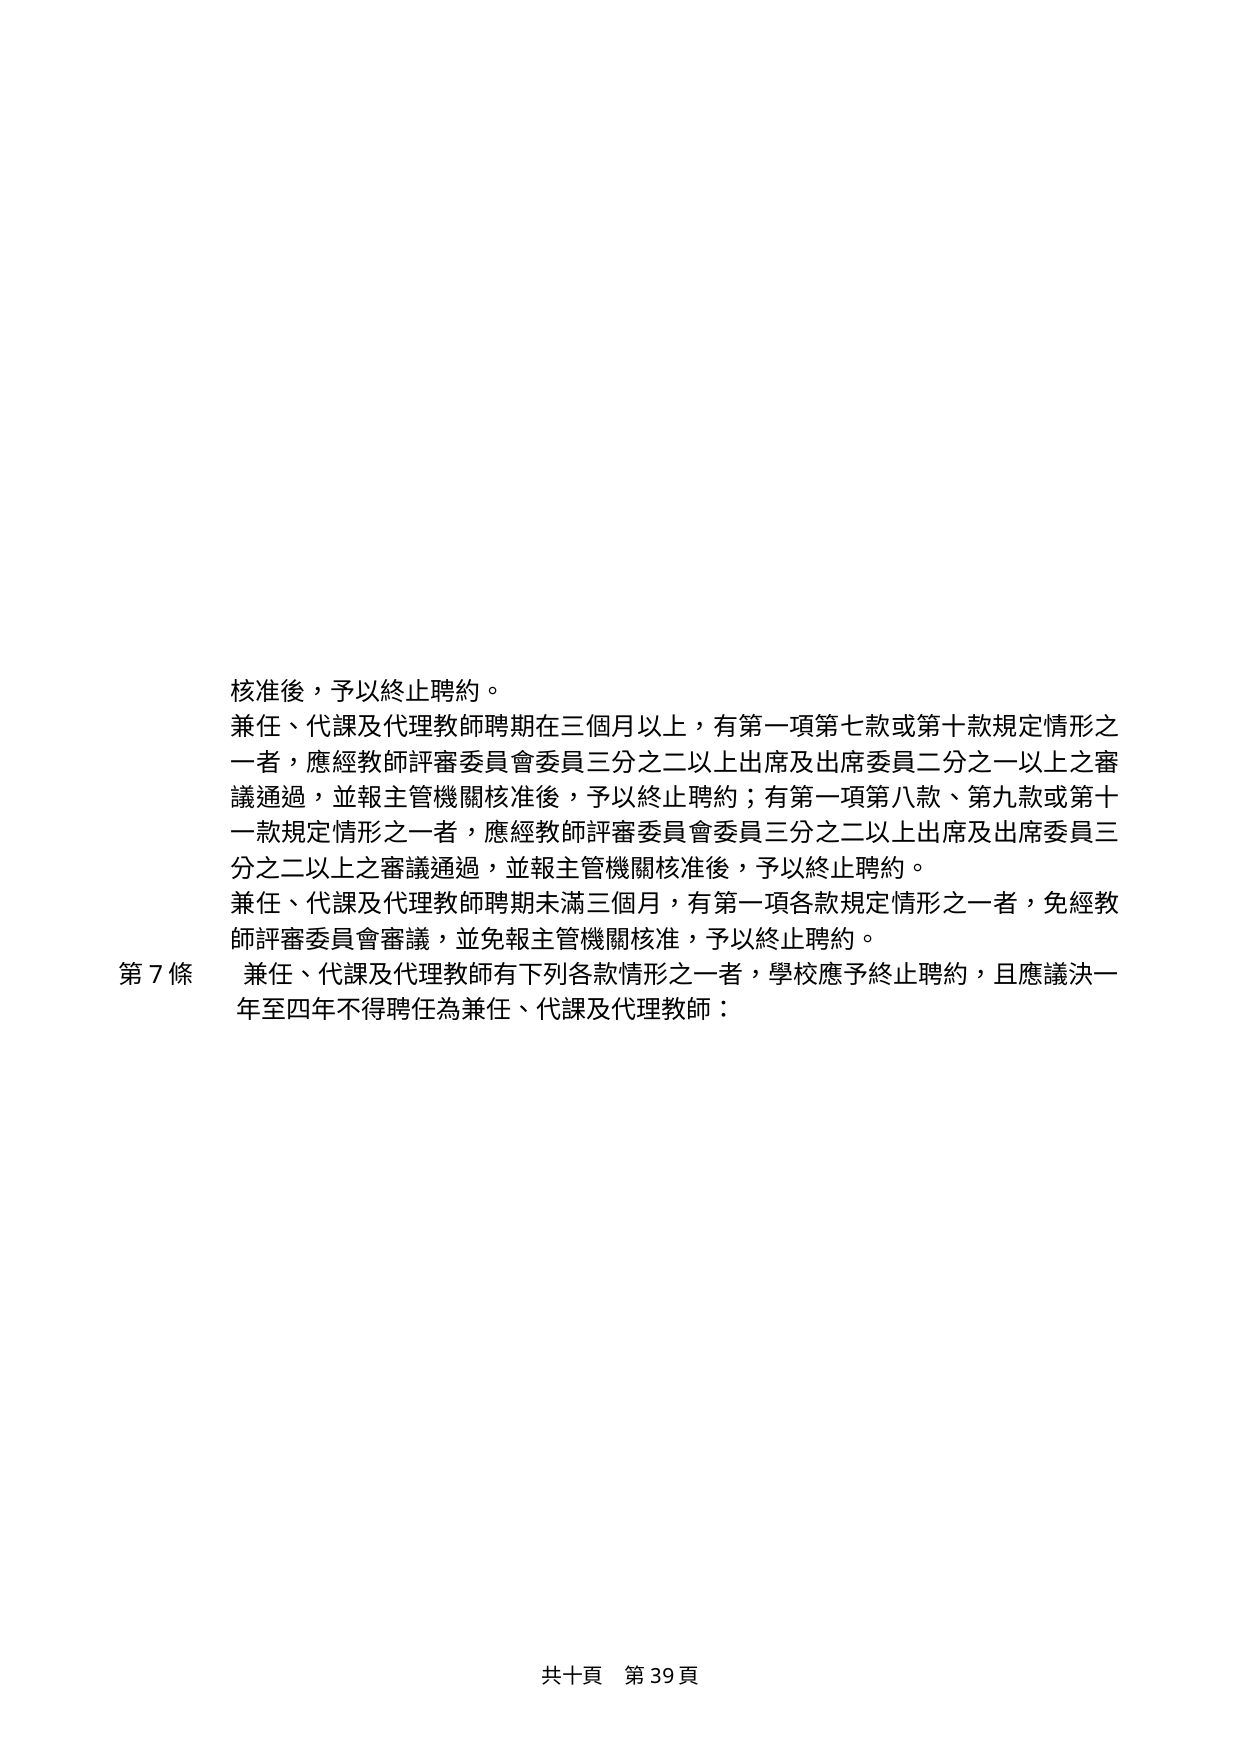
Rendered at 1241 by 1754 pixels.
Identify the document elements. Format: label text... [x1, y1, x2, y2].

text 兼任、代課及代理教師聘期在三個月以上，有第一項第七款或第十款規定情形之一者，應經教師評審委員會委員三分之二以上出席及出席委員二分之一以上之審議通過，並報主管機關核准後，予以終止聘約；有第一項第八款、第九款或第十一款規定情形之一者，應經教師評審委員會委員三分之二以上出席及出席委員三分之二以上之審議通過，並報主管機關核准後，予以終止聘約。 [230, 707, 1122, 884]
text 第7條 兼任、代課及代理教師有下列各款情形之一者，學校應予終止聘約，且應議決一年至四年不得聘任為兼任、代課及代理教師： [118, 955, 1122, 1026]
text 兼任、代課及代理教師聘期未滿三個月，有第一項各款規定情形之一者，免經教師評審委員會審議，並免報主管機關核准，予以終止聘約。 [230, 884, 1122, 955]
text 核准後，予以終止聘約。 [230, 672, 1122, 707]
